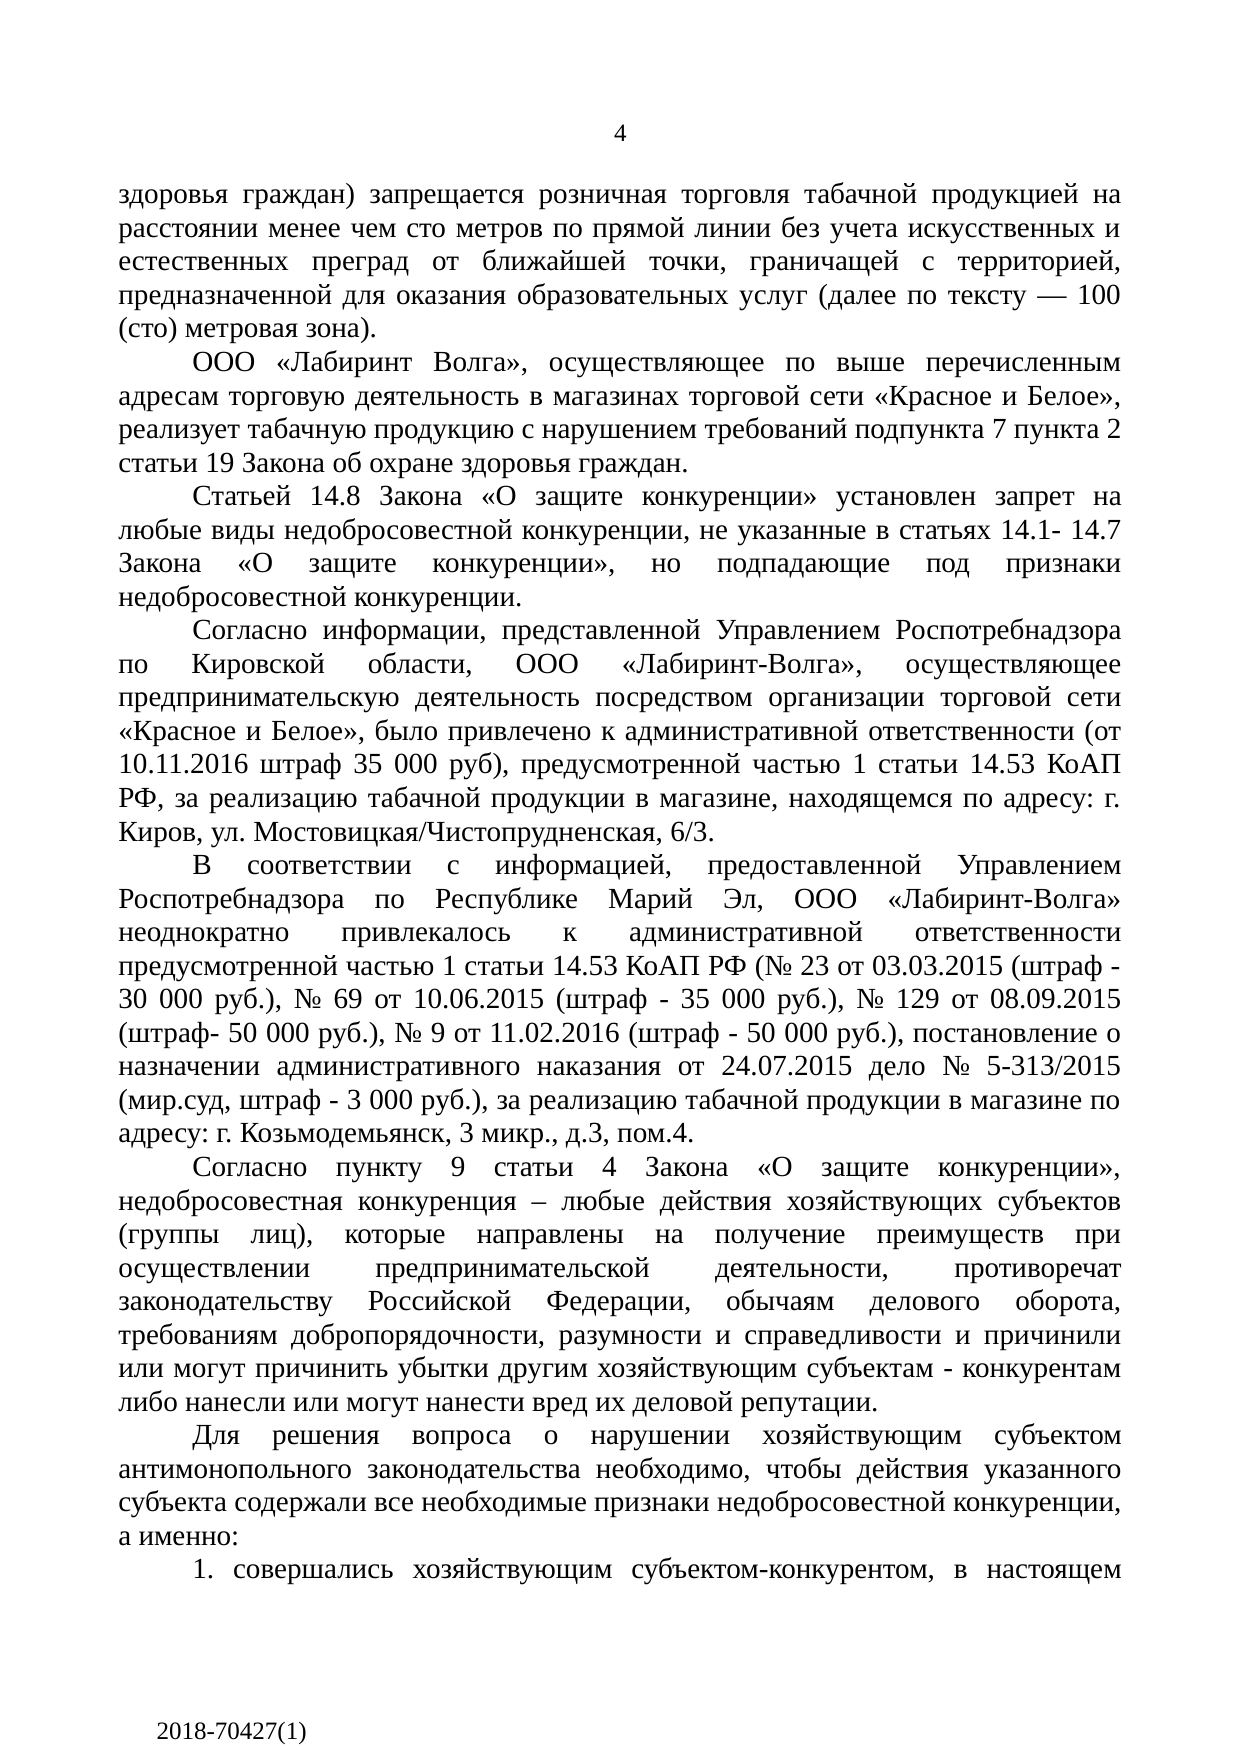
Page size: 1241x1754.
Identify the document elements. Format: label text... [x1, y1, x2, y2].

text Согласно информации, представленной Управлением Роспотребнадзора по Кировской области, ООО «Лабиринт-Волга», осуществляющее предпринимательскую деятельность посредством организации торговой сети «Красное и Белое», было привлечено к административной ответственности (от 10.11.2016 штраф 35 000 руб), предусмотренной частью 1 статьи 14.53 КоАП РФ, за реализацию табачной продукции в магазине, находящемся по адресу: г. Киров, ул. Мостовицкая/Чистопрудненская, 6/3. [118, 612, 1122, 847]
text 1. совершались хозяйствующим субъектом-конкурентом, в настоящем [118, 1552, 1122, 1585]
text здоровья граждан) запрещается розничная торговля табачной продукцией на расстоянии менее чем сто метров по прямой линии без учета искусственных и естественных преград от ближайшей точки, граничащей с территорией, предназначенной для оказания образовательных услуг (далее по тексту — 100 (сто) метровая зона). [118, 176, 1122, 344]
text Статьей 14.8 Закона «О защите конкуренции» установлен запрет на любые виды недобросовестной конкуренции, не указанные в статьях 14.1- 14.7 Закона «О защите конкуренции», но подпадающие под признаки недобросовестной конкуренции. [118, 478, 1122, 612]
text В соответствии с информацией, предоставленной Управлением Роспотребнадзора по Республике Марий Эл, ООО «Лабиринт-Волга» неоднократно привлекалось к административной ответственности предусмотренной частью 1 статьи 14.53 КоАП РФ (№ 23 от 03.03.2015 (штраф - 30 000 руб.), № 69 от 10.06.2015 (штраф - 35 000 руб.), № 129 от 08.09.2015 (штраф- 50 000 руб.), № 9 от 11.02.2016 (штраф - 50 000 руб.), постановление о назначении административного наказания от 24.07.2015 дело № 5-313/2015 (мир.суд, штраф - 3 000 руб.), за реализацию табачной продукции в магазине по адресу: г. Козьмодемьянск, 3 микр., д.3, пом.4. [118, 847, 1122, 1149]
text Для решения вопроса о нарушении хозяйствующим субъектом антимонопольного законодательства необходимо, чтобы действия указанного субъекта содержали все необходимые признаки недобросовестной конкуренции, а именно: [118, 1417, 1122, 1552]
text ООО «Лабиринт Волга», осуществляющее по выше перечисленным адресам торговую деятельность в магазинах торговой сети «Красное и Белое», реализует табачную продукцию с нарушением требований подпункта 7 пункта 2 статьи 19 Закона об охране здоровья граждан. [118, 344, 1122, 478]
text Согласно пункту 9 статьи 4 Закона «О защите конкуренции», недобросовестная конкуренция – любые действия хозяйствующих субъектов (группы лиц), которые направлены на получение преимуществ при осуществлении предпринимательской деятельности, противоречат законодательству Российской Федерации, обычаям делового оборота, требованиям добропорядочности, разумности и справедливости и причинили или могут причинить убытки другим хозяйствующим субъектам - конкурентам либо нанесли или могут нанести вред их деловой репутации. [118, 1149, 1122, 1417]
